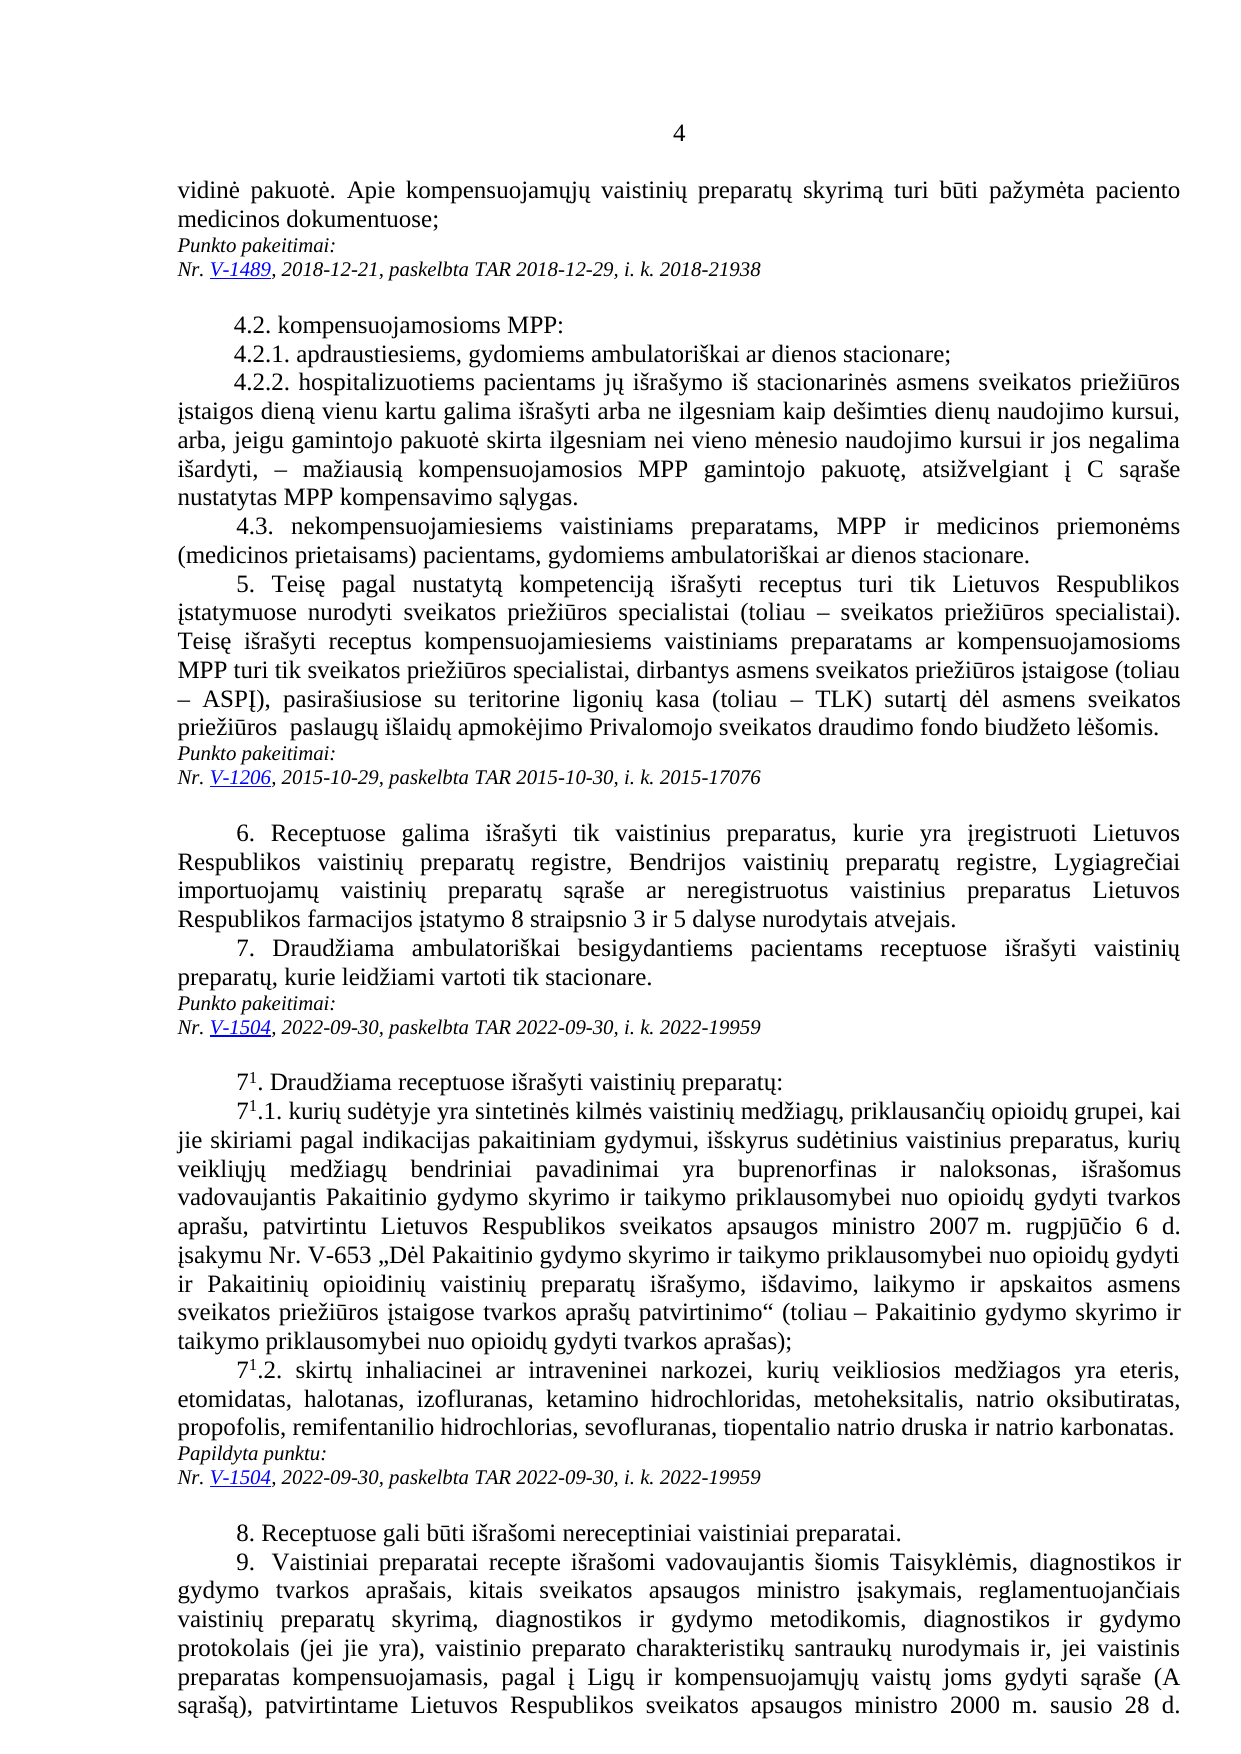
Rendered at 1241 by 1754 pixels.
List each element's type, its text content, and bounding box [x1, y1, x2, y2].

text 5. Teisę pagal nustatytą kompetenciją išrašyti receptus turi tik Lietuvos Respublikos įstatymuose nurodyti sveikatos priežiūros specialistai (toliau – sveikatos priežiūros specialistai). Teisę išrašyti receptus kompensuojamiesiems vaistiniams preparatams ar kompensuojamosioms MPP turi tik sveikatos priežiūros specialistai, dirbantys asmens sveikatos priežiūros įstaigose (toliau – ASPĮ), pasirašiusiose su teritorine ligonių kasa (toliau – TLK) sutartį dėl asmens sveikatos priežiūros paslaugų išlaidų apmokėjimo Privalomojo sveikatos draudimo fondo biudžeto lėšomis. [177, 569, 1181, 741]
text Nr. V-1504, 2022-09-30, paskelbta TAR 2022-09-30, i. k. 2022-19959 [177, 1465, 1181, 1489]
text Nr. V-1206, 2015-10-29, paskelbta TAR 2015-10-30, i. k. 2015-17076 [177, 765, 1181, 789]
text vidinė pakuotė. Apie kompensuojamųjų vaistinių preparatų skyrimą turi būti pažymėta paciento medicinos dokumentuose; [177, 176, 1181, 233]
text 8. Receptuose gali būti išrašomi nereceptiniai vaistiniai preparatai. [177, 1518, 1181, 1547]
text 71. Draudžiama receptuose išrašyti vaistinių preparatų: [177, 1067, 1181, 1096]
text Nr. V-1489, 2018-12-21, paskelbta TAR 2018-12-29, i. k. 2018-21938 [177, 257, 1181, 281]
text 9. Vaistiniai preparatai recepte išrašomi vadovaujantis šiomis Taisyklėmis, diagnostikos ir gydymo tvarkos aprašais, kitais sveikatos apsaugos ministro įsakymais, reglamentuojančiais vaistinių preparatų skyrimą, diagnostikos ir gydymo metodikomis, diagnostikos ir gydymo protokolais (jei jie yra), vaistinio preparato charakteristikų santraukų nurodymais ir, jei vaistinis preparatas kompensuojamasis, pagal į Ligų ir kompensuojamųjų vaistų joms gydyti sąraše (A sąrašą), patvirtintame Lietuvos Respublikos sveikatos apsaugos ministro 2000 m. sausio 28 d. [177, 1547, 1181, 1719]
text 71.2. skirtų inhaliacinei ar intraveninei narkozei, kurių veikliosios medžiagos yra eteris, etomidatas, halotanas, izofluranas, ketamino hidrochloridas, metoheksitalis, natrio oksibutiratas, propofolis, remifentanilio hidrochlorias, sevofluranas, tiopentalio natrio druska ir natrio karbonatas. [177, 1355, 1181, 1441]
text Punkto pakeitimai: [177, 233, 1181, 257]
text 4.2.1. apdraustiesiems, gydomiems ambulatoriškai ar dienos stacionare; [177, 339, 1181, 367]
text 4.3. nekompensuojamiesiems vaistiniams preparatams, MPP ir medicinos priemonėms (medicinos prietaisams) pacientams, gydomiems ambulatoriškai ar dienos stacionare. [177, 511, 1181, 569]
text 7. Draudžiama ambulatoriškai besigydantiems pacientams receptuose išrašyti vaistinių preparatų, kurie leidžiami vartoti tik stacionare. [177, 933, 1181, 991]
text Papildyta punktu: [177, 1441, 1181, 1465]
text 6. Receptuose galima išrašyti tik vaistinius preparatus, kurie yra įregistruoti Lietuvos Respublikos vaistinių preparatų registre, Bendrijos vaistinių preparatų registre, Lygiagrečiai importuojamų vaistinių preparatų sąraše ar neregistruotus vaistinius preparatus Lietuvos Respublikos farmacijos įstatymo 8 straipsnio 3 ir 5 dalyse nurodytais atvejais. [177, 818, 1181, 933]
text 71.1. kurių sudėtyje yra sintetinės kilmės vaistinių medžiagų, priklausančių opioidų grupei, kai jie skiriami pagal indikacijas pakaitiniam gydymui, išskyrus sudėtinius vaistinius preparatus, kurių veikliųjų medžiagų bendriniai pavadinimai yra buprenorfinas ir naloksonas, išrašomus vadovaujantis Pakaitinio gydymo skyrimo ir taikymo priklausomybei nuo opioidų gydyti tvarkos aprašu, patvirtintu Lietuvos Respublikos sveikatos apsaugos ministro 2007 m. rugpjūčio 6 d. įsakymu Nr. V-653 „Dėl Pakaitinio gydymo skyrimo ir taikymo priklausomybei nuo opioidų gydyti ir Pakaitinių opioidinių vaistinių preparatų išrašymo, išdavimo, laikymo ir apskaitos asmens sveikatos priežiūros įstaigose tvarkos aprašų patvirtinimo“ (toliau – Pakaitinio gydymo skyrimo ir taikymo priklausomybei nuo opioidų gydyti tvarkos aprašas); [177, 1096, 1181, 1355]
text 4.2.2. hospitalizuotiems pacientams jų išrašymo iš stacionarinės asmens sveikatos priežiūros įstaigos dieną vienu kartu galima išrašyti arba ne ilgesniam kaip dešimties dienų naudojimo kursui, arba, jeigu gamintojo pakuotė skirta ilgesniam nei vieno mėnesio naudojimo kursui ir jos negalima išardyti, – mažiausią kompensuojamosios MPP gamintojo pakuotę, atsižvelgiant į C sąraše nustatytas MPP kompensavimo sąlygas. [177, 367, 1181, 511]
text 4.2. kompensuojamosioms MPP: [177, 310, 1181, 339]
text Nr. V-1504, 2022-09-30, paskelbta TAR 2022-09-30, i. k. 2022-19959 [177, 1015, 1181, 1039]
text Punkto pakeitimai: [177, 991, 1181, 1015]
text Punkto pakeitimai: [177, 741, 1181, 765]
